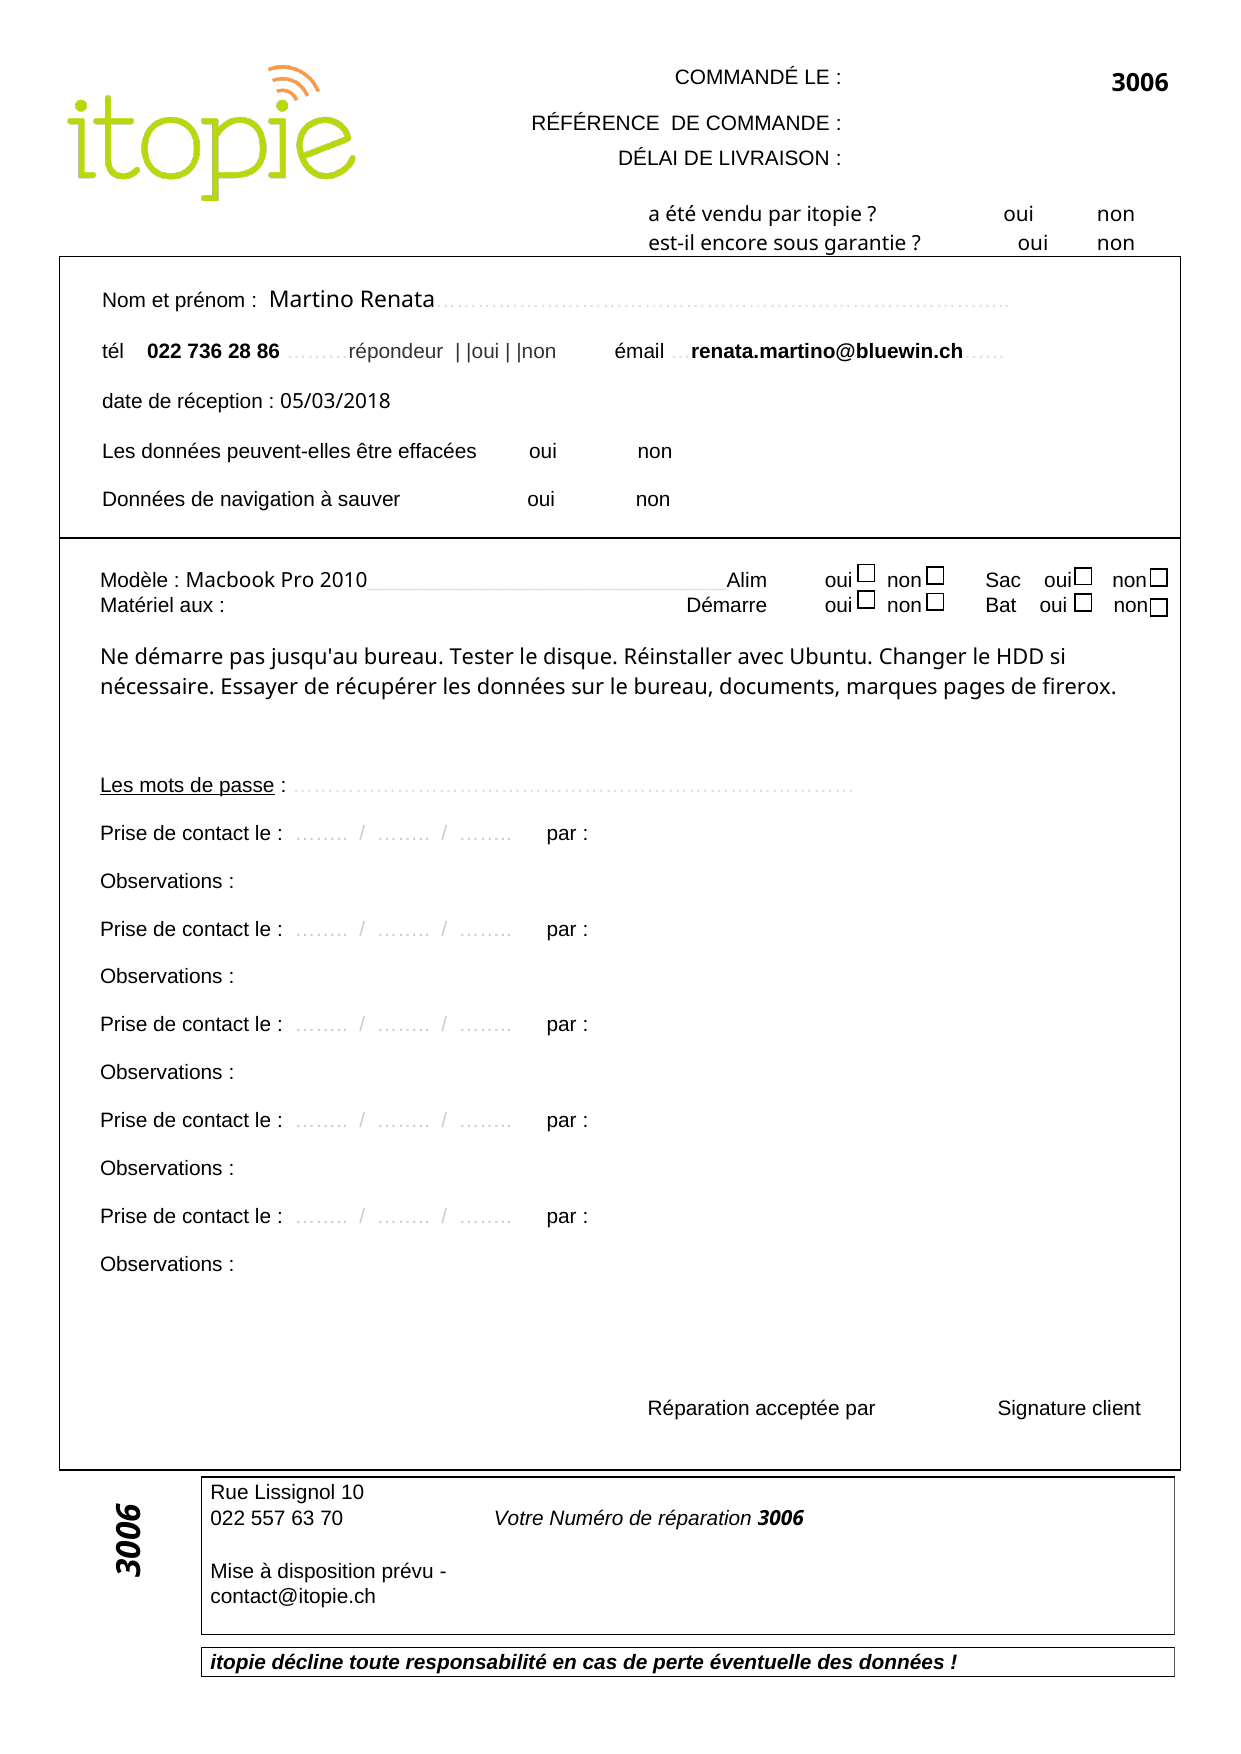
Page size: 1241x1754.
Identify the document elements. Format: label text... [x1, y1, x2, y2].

text Nom et prénom : Martino Renata……………………………………………………………………….. [60, 280, 1180, 314]
text Observations : [60, 1057, 1180, 1084]
text tél 022 736 28 86 ………répondeur | |oui | |non émail …renata.martino@bluewin.ch…… [60, 335, 1180, 362]
text a été vendu par itopie ? oui non [59, 199, 1181, 228]
text Prise de contact le : …….. / …….. / …….. par : [60, 1201, 1180, 1228]
text Modèle : Macbook Pro 2010 Alim oui non Sac oui non [60, 562, 856, 590]
text date de réception : 05/03/2018 [60, 383, 1180, 415]
text Données de navigation à sauver oui non [60, 484, 1180, 511]
text Prise de contact le : …….. / …….. / …….. par : [60, 817, 1180, 844]
text Prise de contact le : …….. / …….. / …….. par : [60, 1105, 1180, 1132]
table_cell RÉFÉRENCE DE COMMANDE : [490, 105, 847, 140]
text Matériel aux : Démarre oui non Bat oui non [60, 590, 1180, 617]
text Ne démarre pas jusqu'au bureau. Tester le disque. Réinstaller avec Ubuntu. Changer le HDD si nécessaire. Essayer de récupérer les données sur le bureau, documents, marques pages de firerox. [60, 638, 1180, 701]
table_header COMMANDÉ LE : [490, 59, 847, 104]
text Modèle : Macbook Pro 2010 Alim oui non Sac oui non [948, 562, 1180, 590]
table_cell DÉLAI DE LIVRAISON : [490, 140, 847, 175]
text Modèle : Macbook Pro 2010 Alim oui non Sac oui non [879, 562, 925, 590]
text Les données peuvent-elles être effacées oui non [60, 436, 1180, 463]
table_header 3006 [847, 59, 1180, 104]
text Observations : [60, 961, 1180, 988]
text Prise de contact le : …….. / …….. / …….. par : [60, 913, 1180, 940]
text Prise de contact le : …….. / …….. / …….. par : [60, 1009, 1180, 1036]
table_cell itopie décline toute responsabilité en cas de perte éventuelle des données ! [195, 1641, 1180, 1683]
table_header 3006 [59, 1471, 195, 1683]
table_cell [847, 105, 1180, 140]
text Observations : [60, 865, 1180, 892]
table_cell [847, 140, 1180, 175]
table_header Rue Lissignol 10 022 557 63 70 Votre Numéro de réparation 3006 Mise à disposition prévu - contact@itopie.ch [195, 1471, 1180, 1641]
text Réparation acceptée par Signature client [60, 1392, 1180, 1419]
text Observations : [60, 1249, 1180, 1276]
text Observations : [60, 1153, 1180, 1180]
text est-il encore sous garantie ? oui non [59, 228, 1181, 256]
text Les mots de passe : ……………………………………………………………………… [60, 769, 1180, 797]
picture [67, 65, 356, 201]
